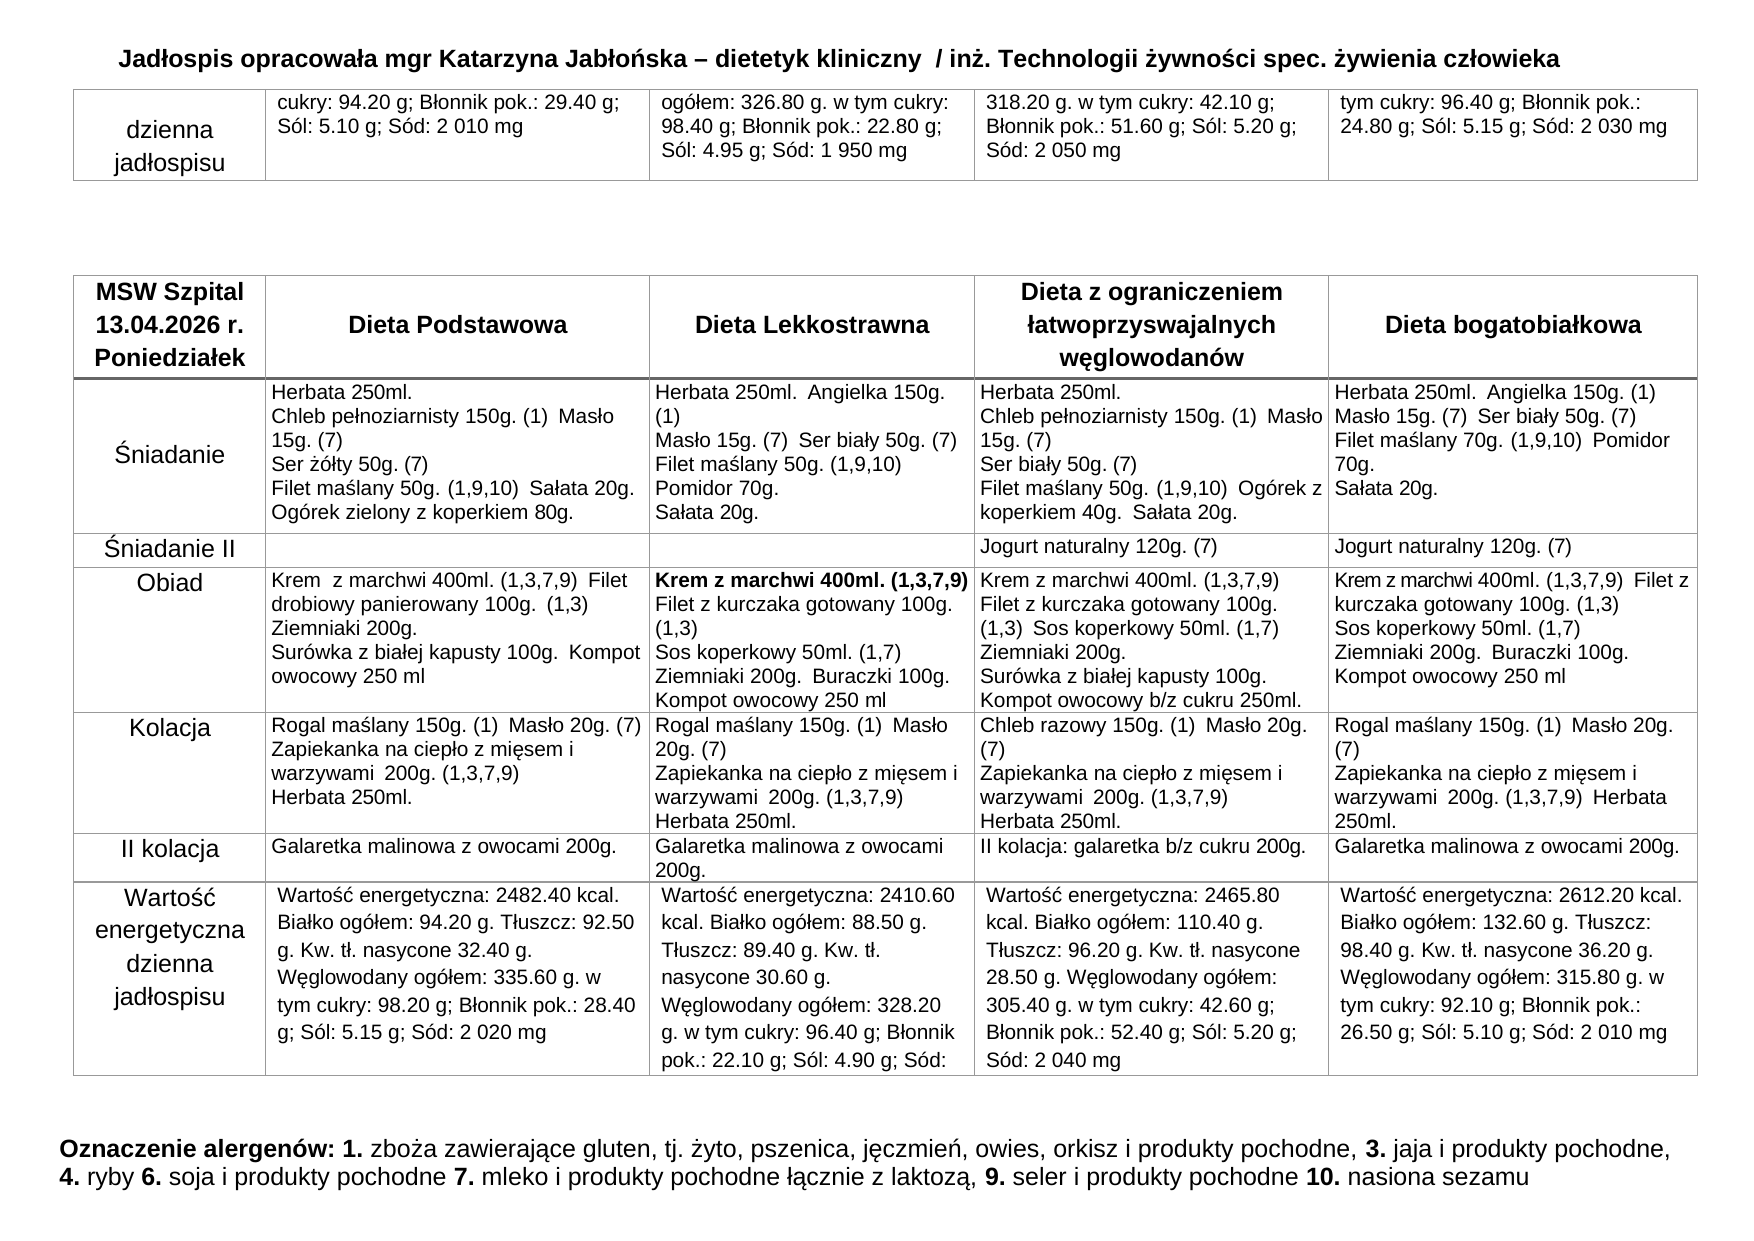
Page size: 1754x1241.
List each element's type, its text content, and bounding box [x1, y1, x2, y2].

table_cell Wartość energetyczna: 2410.60 kcal. Białko ogółem: 88.50 g. Tłuszcz: 89.40 g. Kw. tł. nasycone 30.60 g. Węglowodany ogółem: 328.20 g. w tym cukry: 96.40 g; Błonnik pok.: 22.10 g; Sól: 4.90 g; Sód: [650, 883, 974, 1075]
table_cell Śniadanie [74, 380, 265, 533]
table_header Dieta z ograniczeniem łatwoprzyswajalnych węglowodanów [975, 276, 1328, 377]
table_header Dieta bogatobiałkowa [1329, 276, 1697, 377]
table_cell Herbata 250ml. Chleb pełnoziarnisty 150g. (1) Masło 15g. (7) Ser biały 50g. (7) Filet maślany 50g. (1,9,10) Ogórek z koperkiem 40g. Sałata 20g. [975, 380, 1328, 533]
table_cell Jogurt naturalny 120g. (7) [1329, 534, 1697, 567]
table_header Dieta Podstawowa [266, 276, 649, 377]
table_cell Galaretka malinowa z owocami 200g. [266, 834, 649, 881]
table_cell II kolacja [74, 834, 265, 881]
table_cell tym cukry: 96.40 g; Błonnik pok.: 24.80 g; Sól: 5.15 g; Sód: 2 030 mg [1329, 90, 1697, 180]
table_cell ogółem: 326.80 g. w tym cukry: 98.40 g; Błonnik pok.: 22.80 g; Sól: 4.95 g; Sód: 1 950 mg [650, 90, 974, 180]
table_cell Krem z marchwi 400ml. (1,3,7,9) Filet z kurczaka gotowany 100g. (1,3) Sos koperkowy 50ml. (1,7) Ziemniaki 200g. Buraczki 100g. Kompot owocowy 250 ml [650, 568, 974, 712]
table_header MSW Szpital 13.04.2026 r. Poniedziałek [74, 276, 265, 377]
table_cell Galaretka malinowa z owocami 200g. [650, 834, 974, 881]
table_cell cukry: 94.20 g; Błonnik pok.: 29.40 g; Sól: 5.10 g; Sód: 2 010 mg [266, 90, 649, 180]
table_cell Wartość energetyczna dzienna jadłospisu [74, 883, 265, 1075]
table_cell II kolacja: galaretka b/z cukru 200g. [975, 834, 1328, 881]
table_cell Herbata 250ml. Angielka 150g. (1) Masło 15g. (7) Ser biały 50g. (7) Filet maślany 50g. (1,9,10) Pomidor 70g. Sałata 20g. [650, 380, 974, 533]
table_cell Herbata 250ml. Chleb pełnoziarnisty 150g. (1) Masło 15g. (7) Ser żółty 50g. (7) Filet maślany 50g. (1,9,10) Sałata 20g. Ogórek zielony z koperkiem 80g. [266, 380, 649, 533]
table_cell Rogal maślany 150g. (1) Masło 20g. (7) Zapiekanka na ciepło z mięsem i warzywami 200g. (1,3,7,9) Herbata 250ml. [266, 713, 649, 832]
table_cell Chleb razowy 150g. (1) Masło 20g. (7) Zapiekanka na ciepło z mięsem i warzywami 200g. (1,3,7,9) Herbata 250ml. [975, 713, 1328, 832]
table_cell Herbata 250ml. Angielka 150g. (1) Masło 15g. (7) Ser biały 50g. (7) Filet maślany 70g. (1,9,10) Pomidor 70g. Sałata 20g. [1329, 380, 1697, 533]
table_cell dzienna jadłospisu [74, 90, 265, 180]
table_cell [266, 534, 649, 567]
table_cell Jogurt naturalny 120g. (7) [975, 534, 1328, 567]
table_cell Kolacja [74, 713, 265, 832]
table_cell Rogal maślany 150g. (1) Masło 20g. (7) Zapiekanka na ciepło z mięsem i warzywami 200g. (1,3,7,9) Herbata 250ml. [1329, 713, 1697, 832]
table_cell Krem z marchwi 400ml. (1,3,7,9) Filet drobiowy panierowany 100g. (1,3) Ziemniaki 200g. Surówka z białej kapusty 100g. Kompot owocowy 250 ml [266, 568, 649, 712]
table_cell Wartość energetyczna: 2465.80 kcal. Białko ogółem: 110.40 g. Tłuszcz: 96.20 g. Kw. tł. nasycone 28.50 g. Węglowodany ogółem: 305.40 g. w tym cukry: 42.60 g; Błonnik pok.: 52.40 g; Sól: 5.20 g; Sód: 2 040 mg [975, 883, 1328, 1075]
table_cell Krem z marchwi 400ml. (1,3,7,9) Filet z kurczaka gotowany 100g. (1,3) Sos koperkowy 50ml. (1,7) Ziemniaki 200g. Buraczki 100g. Kompot owocowy 250 ml [1329, 568, 1697, 712]
table_cell 318.20 g. w tym cukry: 42.10 g; Błonnik pok.: 51.60 g; Sól: 5.20 g; Sód: 2 050 mg [975, 90, 1328, 180]
table_header Dieta Lekkostrawna [650, 276, 974, 377]
table_cell Rogal maślany 150g. (1) Masło 20g. (7) Zapiekanka na ciepło z mięsem i warzywami 200g. (1,3,7,9) Herbata 250ml. [650, 713, 974, 832]
table_cell Galaretka malinowa z owocami 200g. [1329, 834, 1697, 881]
table_cell Krem z marchwi 400ml. (1,3,7,9) Filet z kurczaka gotowany 100g. (1,3) Sos koperkowy 50ml. (1,7) Ziemniaki 200g. Surówka z białej kapusty 100g. Kompot owocowy b/z cukru 250ml. [975, 568, 1328, 712]
table_cell Śniadanie II [74, 534, 265, 567]
table_cell Wartość energetyczna: 2612.20 kcal. Białko ogółem: 132.60 g. Tłuszcz: 98.40 g. Kw. tł. nasycone 36.20 g. Węglowodany ogółem: 315.80 g. w tym cukry: 92.10 g; Błonnik pok.: 26.50 g; Sól: 5.10 g; Sód: 2 010 mg [1329, 883, 1697, 1075]
table_cell Obiad [74, 568, 265, 712]
table_cell Wartość energetyczna: 2482.40 kcal. Białko ogółem: 94.20 g. Tłuszcz: 92.50 g. Kw. tł. nasycone 32.40 g. Węglowodany ogółem: 335.60 g. w tym cukry: 98.20 g; Błonnik pok.: 28.40 g; Sól: 5.15 g; Sód: 2 020 mg [266, 883, 649, 1075]
table_cell [650, 534, 974, 567]
